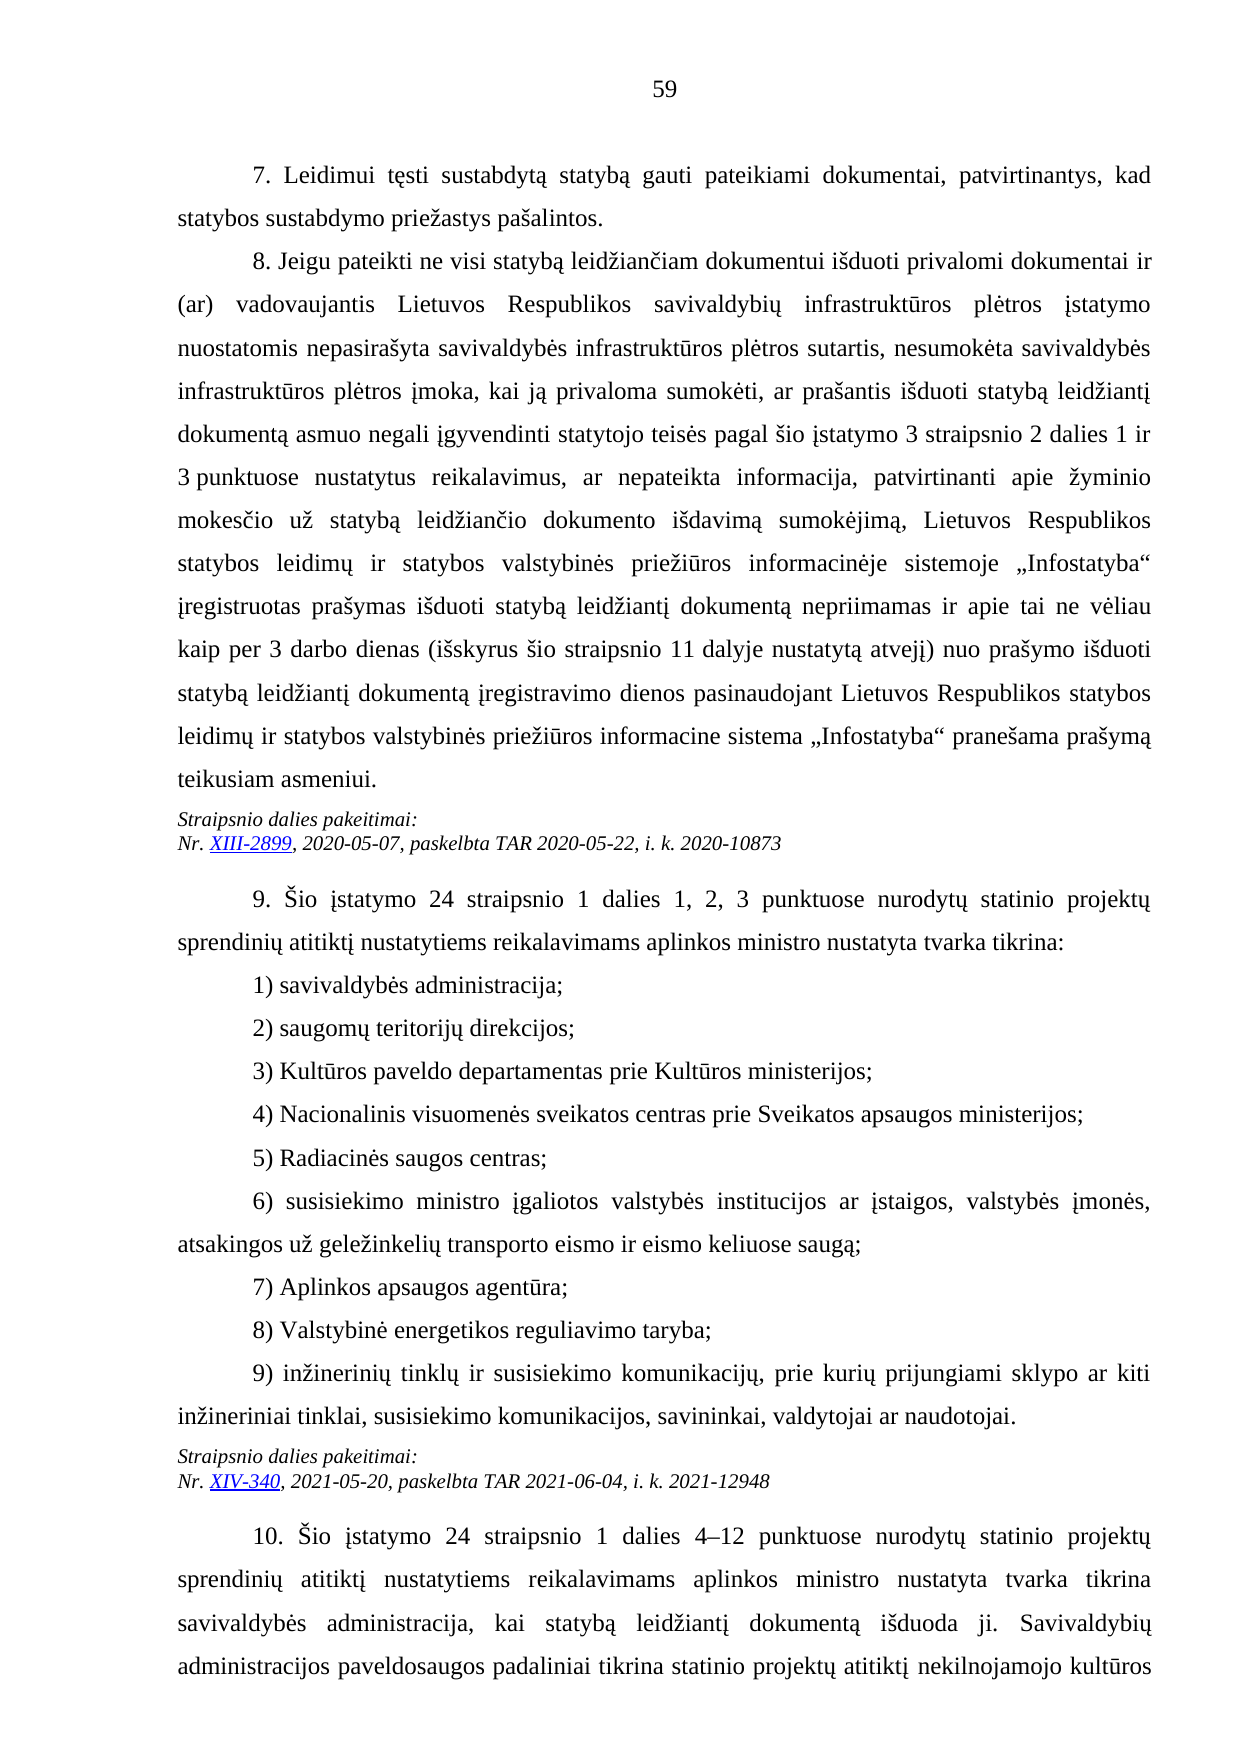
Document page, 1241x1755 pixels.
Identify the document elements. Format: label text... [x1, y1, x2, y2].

text 1) savivaldybės administracija; [177, 970, 1152, 999]
text Nr. XIII-2899, 2020-05-07, paskelbta TAR 2020-05-22, i. k. 2020-10873 [177, 831, 1152, 855]
text 7. Leidimui tęsti sustabdytą statybą gauti pateikiami dokumentai, patvirtinantys, kad statybos sustabdymo priežastys pašalintos. [177, 160, 1152, 232]
text 8. Jeigu pateikti ne visi statybą leidžiančiam dokumentui išduoti privalomi dokumentai ir (ar) vadovaujantis Lietuvos Respublikos savivaldybių infrastruktūros plėtros įstatymo nuostatomis nepasirašyta savivaldybės infrastruktūros plėtros sutartis, nesumokėta savivaldybės infrastruktūros plėtros įmoka, kai ją privaloma sumokėti, ar prašantis išduoti statybą leidžiantį dokumentą asmuo negali įgyvendinti statytojo teisės pagal šio įstatymo 3 straipsnio 2 dalies 1 ir 3 punktuose nustatytus reikalavimus, ar nepateikta informacija, patvirtinanti apie žyminio mokesčio už statybą leidžiančio dokumento išdavimą sumokėjimą, Lietuvos Respublikos statybos leidimų ir statybos valstybinės priežiūros informacinėje sistemoje „Infostatyba“ įregistruotas prašymas išduoti statybą leidžiantį dokumentą nepriimamas ir apie tai ne vėliau kaip per 3 darbo dienas (išskyrus šio straipsnio 11 dalyje nustatytą atvejį) nuo prašymo išduoti statybą leidžiantį dokumentą įregistravimo dienos pasinaudojant Lietuvos Respublikos statybos leidimų ir statybos valstybinės priežiūros informacine sistema „Infostatyba“ pranešama prašymą teikusiam asmeniui. [177, 246, 1152, 793]
text Straipsnio dalies pakeitimai: [177, 807, 1152, 831]
text 4) Nacionalinis visuomenės sveikatos centras prie Sveikatos apsaugos ministerijos; [177, 1099, 1152, 1128]
text 6) susisiekimo ministro įgaliotos valstybės institucijos ar įstaigos, valstybės įmonės, atsakingos už geležinkelių transporto eismo ir eismo keliuose saugą; [177, 1186, 1152, 1258]
text Nr. XIV-340, 2021-05-20, paskelbta TAR 2021-06-04, i. k. 2021-12948 [177, 1468, 1152, 1493]
text Straipsnio dalies pakeitimai: [177, 1444, 1152, 1468]
text 9) inžinerinių tinklų ir susisiekimo komunikacijų, prie kurių prijungiami sklypo ar kiti inžineriniai tinklai, susisiekimo komunikacijos, savininkai, valdytojai ar naudotojai. [177, 1358, 1152, 1430]
text 3) Kultūros paveldo departamentas prie Kultūros ministerijos; [177, 1056, 1152, 1085]
text 10. Šio įstatymo 24 straipsnio 1 dalies 4–12 punktuose nurodytų statinio projektų sprendinių atitiktį nustatytiems reikalavimams aplinkos ministro nustatyta tvarka tikrina savivaldybės administracija, kai statybą leidžiantį dokumentą išduoda ji. Savivaldybių administracijos paveldosaugos padaliniai tikrina statinio projektų atitiktį nekilnojamojo kultūros [177, 1521, 1152, 1679]
text 5) Radiacinės saugos centras; [177, 1143, 1152, 1171]
text 2) saugomų teritorijų direkcijos; [177, 1013, 1152, 1042]
text 8) Valstybinė energetikos reguliavimo taryba; [177, 1315, 1152, 1344]
text 9. Šio įstatymo 24 straipsnio 1 dalies 1, 2, 3 punktuose nurodytų statinio projektų sprendinių atitiktį nustatytiems reikalavimams aplinkos ministro nustatyta tvarka tikrina: [177, 884, 1152, 956]
text 7) Aplinkos apsaugos agentūra; [177, 1272, 1152, 1301]
